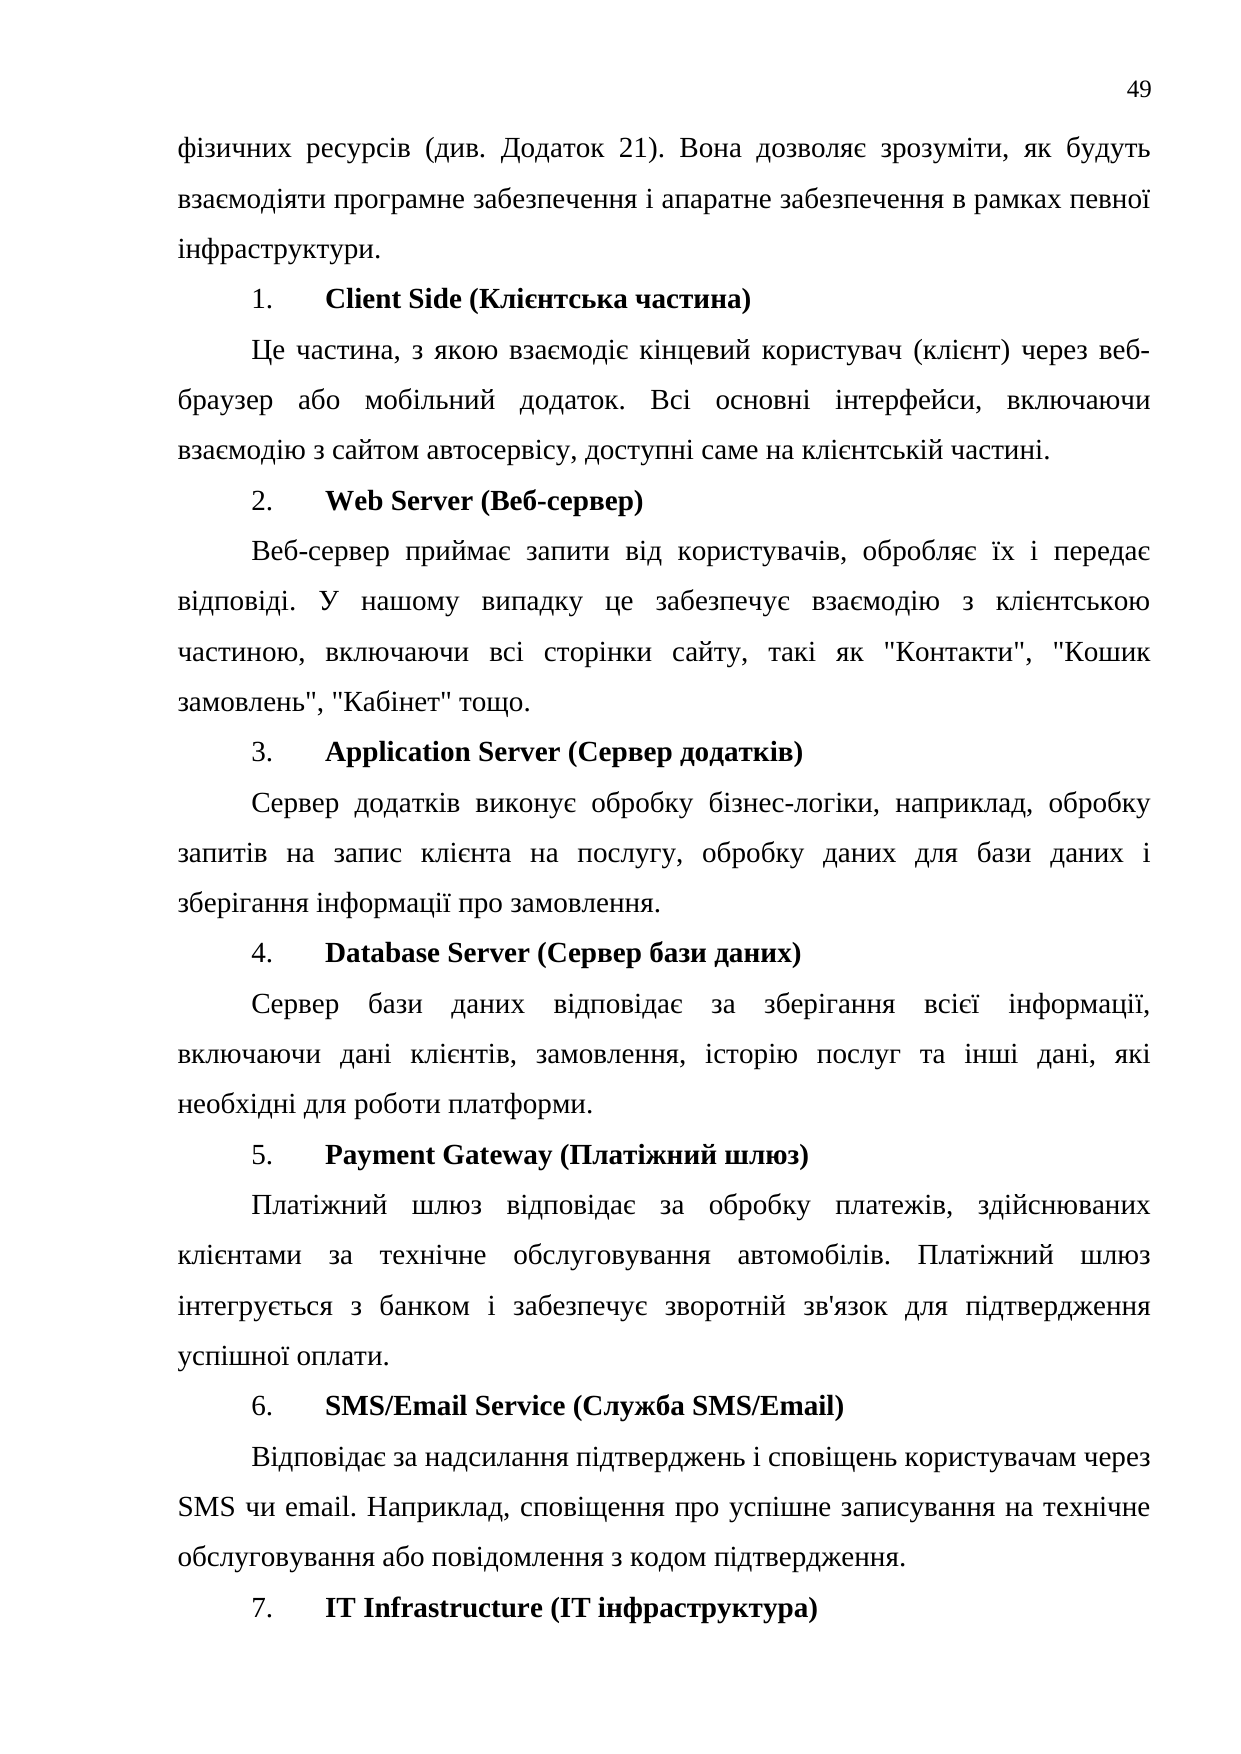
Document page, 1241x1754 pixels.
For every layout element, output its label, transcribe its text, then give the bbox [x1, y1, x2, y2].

text фізичних ресурсів (див. Додаток 21). Вона дозволяє зрозуміти, як будуть взаємодіяти програмне забезпечення і апаратне забезпечення в рамках певної інфраструктури. [177, 131, 1152, 265]
list Web Server (Веб-сервер) [177, 483, 1152, 516]
list Payment Gateway (Платіжний шлюз) [177, 1137, 1152, 1170]
list Database Server (Сервер бази даних) [177, 936, 1152, 969]
text Сервер бази даних відповідає за зберігання всієї інформації, включаючи дані клієнтів, замовлення, історію послуг та інші дані, які необхідні для роботи платформи. [177, 986, 1152, 1120]
list Client Side (Клієнтська частина) [177, 282, 1152, 315]
list IT Infrastructure (ІТ інфраструктура) [177, 1590, 1152, 1623]
list SMS/Email Service (Служба SMS/Email) [177, 1388, 1152, 1422]
text Відповідає за надсилання підтверджень і сповіщень користувачам через SMS чи email. Наприклад, сповіщення про успішне записування на технічне обслуговування або повідомлення з кодом підтвердження. [177, 1439, 1152, 1573]
text Сервер додатків виконує обробку бізнес-логіки, наприклад, обробку запитів на запис клієнта на послугу, обробку даних для бази даних і зберігання інформації про замовлення. [177, 785, 1152, 919]
text Платіжний шлюз відповідає за обробку платежів, здійснюваних клієнтами за технічне обслуговування автомобілів. Платіжний шлюз інтегрується з банком і забезпечує зворотній зв'язок для підтвердження успішної оплати. [177, 1187, 1152, 1372]
text Веб-сервер приймає запити від користувачів, обробляє їх і передає відповіді. У нашому випадку це забезпечує взаємодію з клієнтською частиною, включаючи всі сторінки сайту, такі як "Контакти", "Кошик замовлень", "Кабінет" тощо. [177, 533, 1152, 718]
list Application Server (Сервер додатків) [177, 734, 1152, 768]
text Це частина, з якою взаємодіє кінцевий користувач (клієнт) через веб-браузер або мобільний додаток. Всі основні інтерфейси, включаючи взаємодію з сайтом автосервісу, доступні саме на клієнтській частині. [177, 332, 1152, 466]
